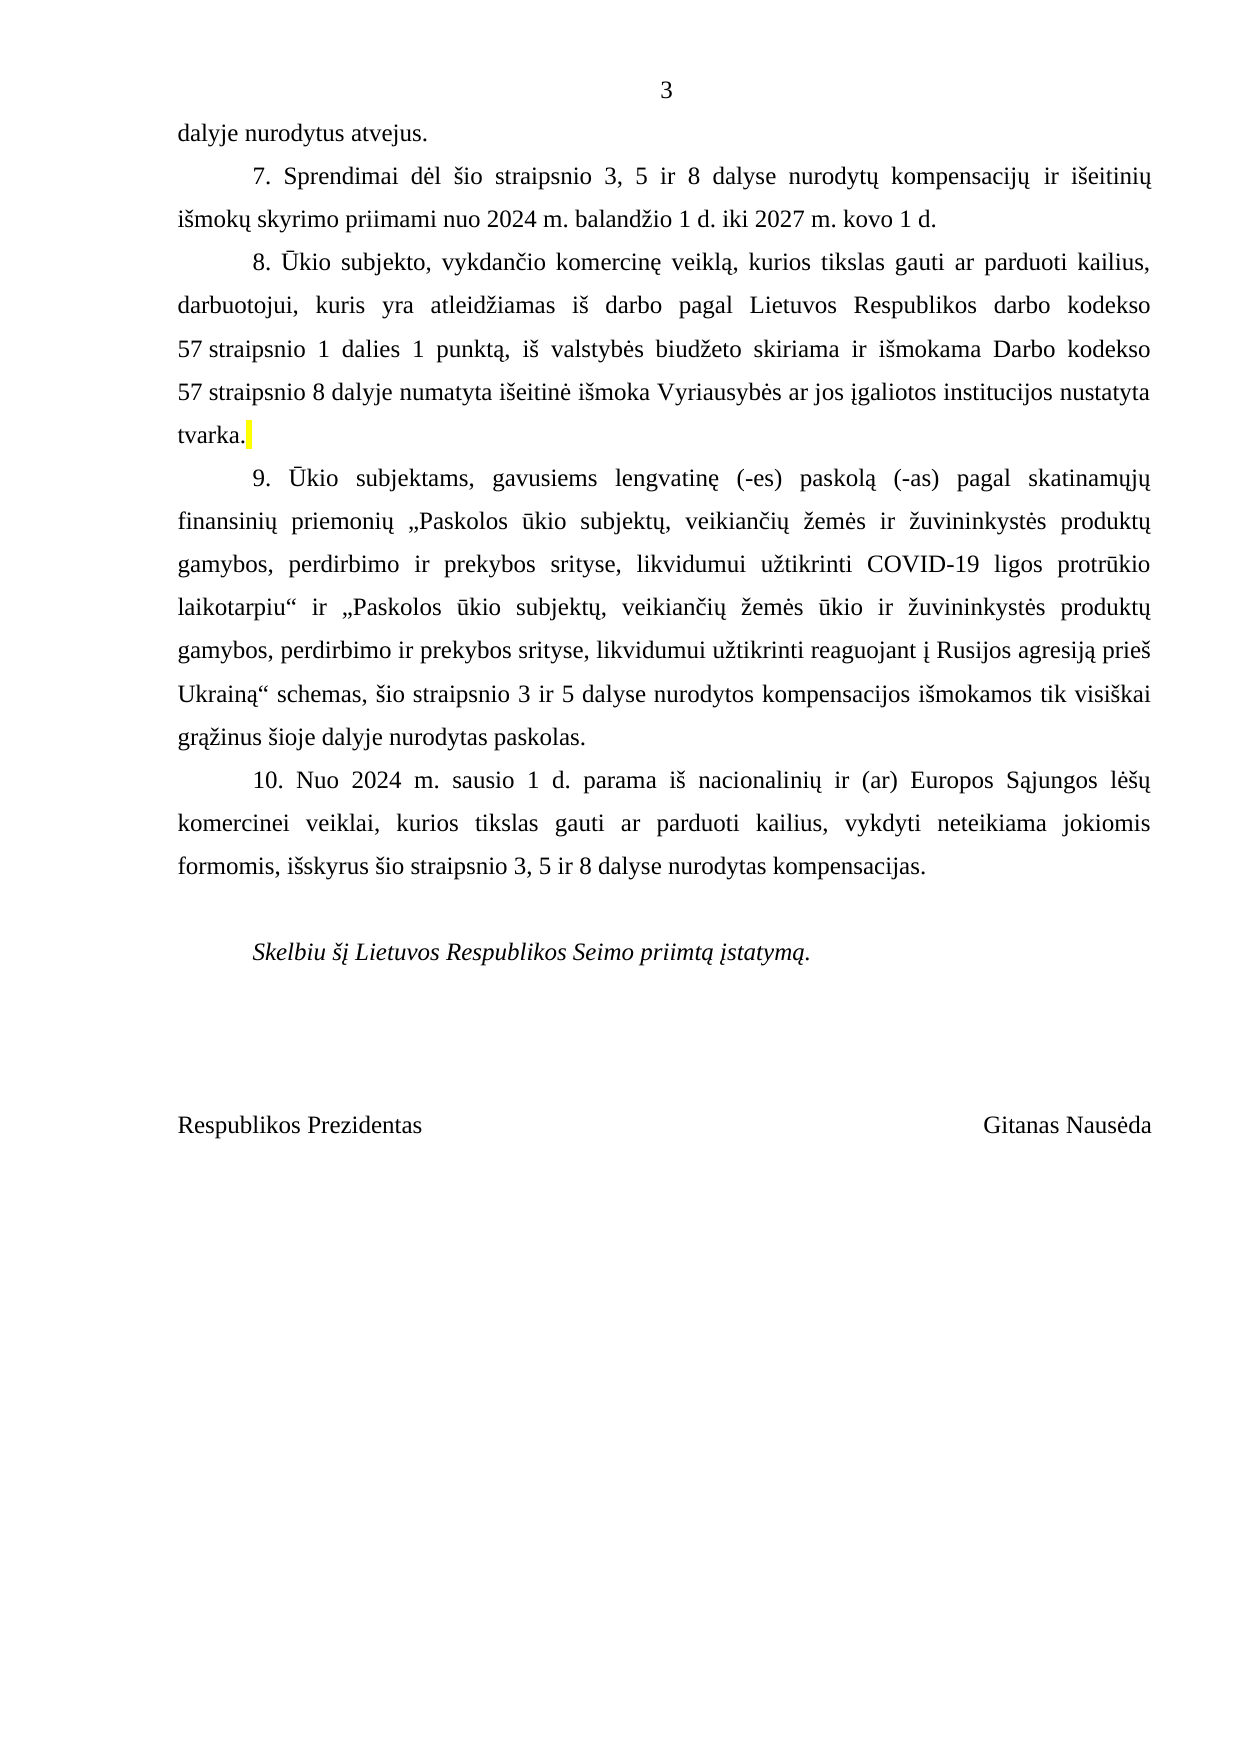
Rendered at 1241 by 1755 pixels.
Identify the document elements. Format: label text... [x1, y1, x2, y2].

text Skelbiu šį Lietuvos Respublikos Seimo priimtą įstatymą. [177, 937, 1152, 966]
text dalyje nurodytus atvejus. [177, 118, 1152, 147]
text 9. Ūkio subjektams, gavusiems lengvatinę (-es) paskolą (-as) pagal skatinamųjų finansinių priemonių „Paskolos ūkio subjektų, veikiančių žemės ir žuvininkystės produktų gamybos, perdirbimo ir prekybos srityse, likvidumui užtikrinti COVID-19 ligos protrūkio laikotarpiu“ ir „Paskolos ūkio subjektų, veikiančių žemės ūkio ir žuvininkystės produktų gamybos, perdirbimo ir prekybos srityse, likvidumui užtikrinti reaguojant į Rusijos agresiją prieš Ukrainą“ schemas, šio straipsnio 3 ir 5 dalyse nurodytos kompensacijos išmokamos tik visiškai grąžinus šioje dalyje nurodytas paskolas. [177, 463, 1152, 751]
text 8. Ūkio subjekto, vykdančio komercinę veiklą, kurios tikslas gauti ar parduoti kailius, darbuotojui, kuris yra atleidžiamas iš darbo pagal Lietuvos Respublikos darbo kodekso 57 straipsnio 1 dalies 1 punktą, iš valstybės biudžeto skiriama ir išmokama Darbo kodekso 57 straipsnio 8 dalyje numatyta išeitinė išmoka Vyriausybės ar jos įgaliotos institucijos nustatyta tvarka. [177, 247, 1152, 449]
text 7. Sprendimai dėl šio straipsnio 3, 5 ir 8 dalyse nurodytų kompensacijų ir išeitinių išmokų skyrimo priimami nuo 2024 m. balandžio 1 d. iki 2027 m. kovo 1 d. [177, 161, 1152, 233]
text 10. Nuo 2024 m. sausio 1 d. parama iš nacionalinių ir (ar) Europos Sąjungos lėšų komercinei veiklai, kurios tikslas gauti ar parduoti kailius, vykdyti neteikiama jokiomis formomis, išskyrus šio straipsnio 3, 5 ir 8 dalyse nurodytas kompensacijas. [177, 765, 1152, 880]
text Respublikos Prezidentas Gitanas Nausėda [177, 1110, 1152, 1139]
